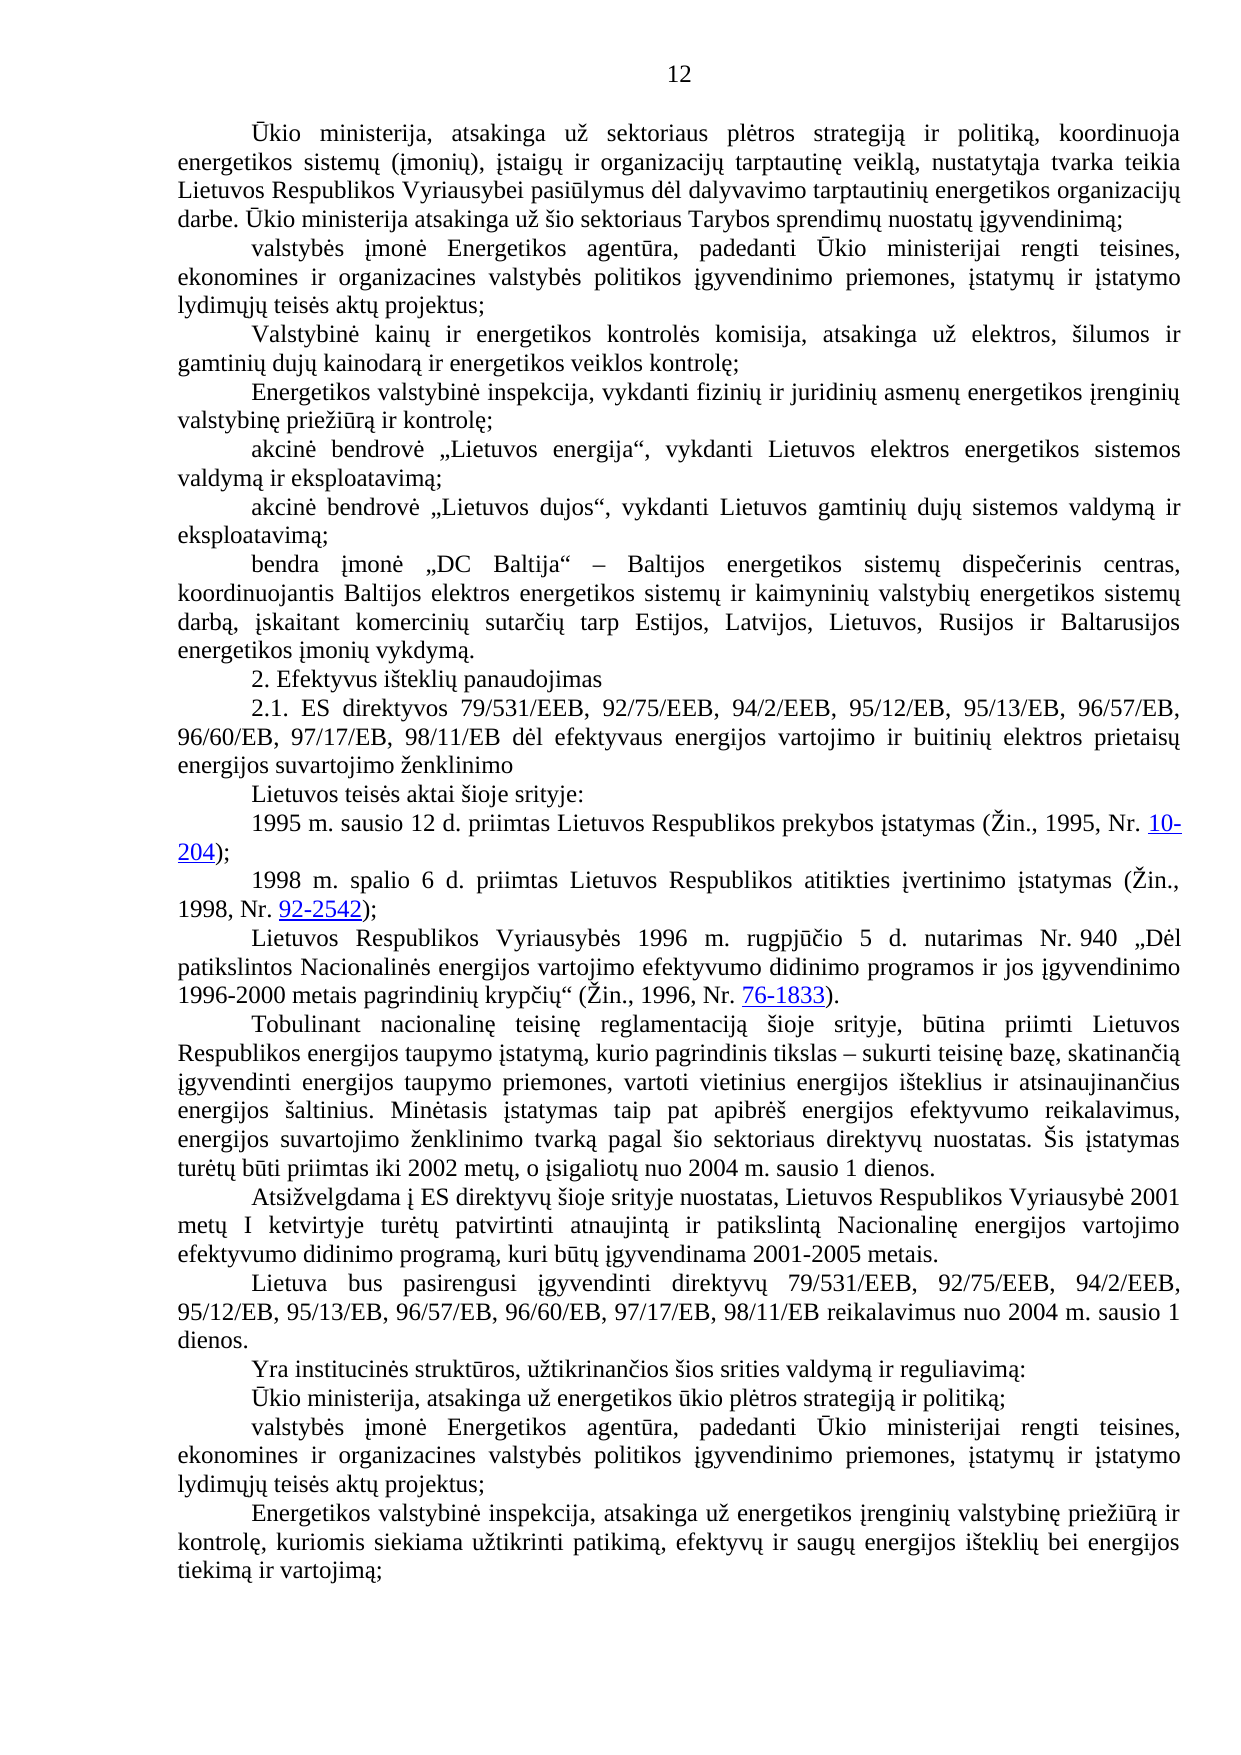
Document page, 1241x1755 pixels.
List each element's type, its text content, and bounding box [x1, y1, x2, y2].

text 2.1. ES direktyvos 79/531/EEB, 92/75/EEB, 94/2/EEB, 95/12/EB, 95/13/EB, 96/57/EB, 96/60/EB, 97/17/EB, 98/11/EB dėl efektyvaus energijos vartojimo ir buitinių elektros prietaisų energijos suvartojimo ženklinimo [177, 693, 1181, 779]
text bendra įmonė „DC Baltija“ – Baltijos energetikos sistemų dispečerinis centras, koordinuojantis Baltijos elektros energetikos sistemų ir kaimyninių valstybių energetikos sistemų darbą, įskaitant komercinių sutarčių tarp Estijos, Latvijos, Lietuvos, Rusijos ir Baltarusijos energetikos įmonių vykdymą. [177, 549, 1181, 664]
text akcinė bendrovė „Lietuvos dujos“, vykdanti Lietuvos gamtinių dujų sistemos valdymą ir eksploatavimą; [177, 492, 1181, 549]
text Lietuvos teisės aktai šioje srityje: [177, 779, 1181, 808]
text valstybės įmonė Energetikos agentūra, padedanti Ūkio ministerijai rengti teisines, ekonomines ir organizacines valstybės politikos įgyvendinimo priemones, įstatymų ir įstatymo lydimųjų teisės aktų projektus; [177, 1412, 1181, 1498]
text valstybės įmonė Energetikos agentūra, padedanti Ūkio ministerijai rengti teisines, ekonomines ir organizacines valstybės politikos įgyvendinimo priemones, įstatymų ir įstatymo lydimųjų teisės aktų projektus; [177, 233, 1181, 319]
text Yra institucinės struktūros, užtikrinančios šios srities valdymą ir reguliavimą: [177, 1354, 1181, 1383]
text Energetikos valstybinė inspekcija, atsakinga už energetikos įrenginių valstybinę priežiūrą ir kontrolę, kuriomis siekiama užtikrinti patikimą, efektyvų ir saugų energijos išteklių bei energijos tiekimą ir vartojimą; [177, 1498, 1181, 1584]
text Ūkio ministerija, atsakinga už sektoriaus plėtros strategiją ir politiką, koordinuoja energetikos sistemų (įmonių), įstaigų ir organizacijų tarptautinę veiklą, nustatytąja tvarka teikia Lietuvos Respublikos Vyriausybei pasiūlymus dėl dalyvavimo tarptautinių energetikos organizacijų darbe. Ūkio ministerija atsakinga už šio sektoriaus Tarybos sprendimų nuostatų įgyvendinimą; [177, 118, 1181, 233]
text Ūkio ministerija, atsakinga už energetikos ūkio plėtros strategiją ir politiką; [177, 1383, 1181, 1412]
text 2. Efektyvus išteklių panaudojimas [177, 664, 1181, 693]
text Valstybinė kainų ir energetikos kontrolės komisija, atsakinga už elektros, šilumos ir gamtinių dujų kainodarą ir energetikos veiklos kontrolę; [177, 319, 1181, 377]
text 1998 m. spalio 6 d. priimtas Lietuvos Respublikos atitikties įvertinimo įstatymas (Žin., 1998, Nr. 92-2542); [177, 866, 1181, 923]
text akcinė bendrovė „Lietuvos energija“, vykdanti Lietuvos elektros energetikos sistemos valdymą ir eksploatavimą; [177, 434, 1181, 492]
text Atsižvelgdama į ES direktyvų šioje srityje nuostatas, Lietuvos Respublikos Vyriausybė 2001 metų I ketvirtyje turėtų patvirtinti atnaujintą ir patikslintą Nacionalinę energijos vartojimo efektyvumo didinimo programą, kuri būtų įgyvendinama 2001-2005 metais. [177, 1182, 1181, 1268]
text 1995 m. sausio 12 d. priimtas Lietuvos Respublikos prekybos įstatymas (Žin., 1995, Nr. 10-204); [177, 808, 1181, 866]
text Energetikos valstybinė inspekcija, vykdanti fizinių ir juridinių asmenų energetikos įrenginių valstybinę priežiūrą ir kontrolę; [177, 377, 1181, 434]
text Tobulinant nacionalinę teisinę reglamentaciją šioje srityje, būtina priimti Lietuvos Respublikos energijos taupymo įstatymą, kurio pagrindinis tikslas – sukurti teisinę bazę, skatinančią įgyvendinti energijos taupymo priemones, vartoti vietinius energijos išteklius ir atsinaujinančius energijos šaltinius. Minėtasis įstatymas taip pat apibrėš energijos efektyvumo reikalavimus, energijos suvartojimo ženklinimo tvarką pagal šio sektoriaus direktyvų nuostatas. Šis įstatymas turėtų būti priimtas iki 2002 metų, o įsigaliotų nuo 2004 m. sausio 1 dienos. [177, 1009, 1181, 1182]
text Lietuva bus pasirengusi įgyvendinti direktyvų 79/531/EEB, 92/75/EEB, 94/2/EEB, 95/12/EB, 95/13/EB, 96/57/EB, 96/60/EB, 97/17/EB, 98/11/EB reikalavimus nuo 2004 m. sausio 1 dienos. [177, 1268, 1181, 1354]
text Lietuvos Respublikos Vyriausybės 1996 m. rugpjūčio 5 d. nutarimas Nr. 940 „Dėl patikslintos Nacionalinės energijos vartojimo efektyvumo didinimo programos ir jos įgyvendinimo 1996-2000 metais pagrindinių krypčių“ (Žin., 1996, Nr. 76-1833). [177, 923, 1181, 1009]
